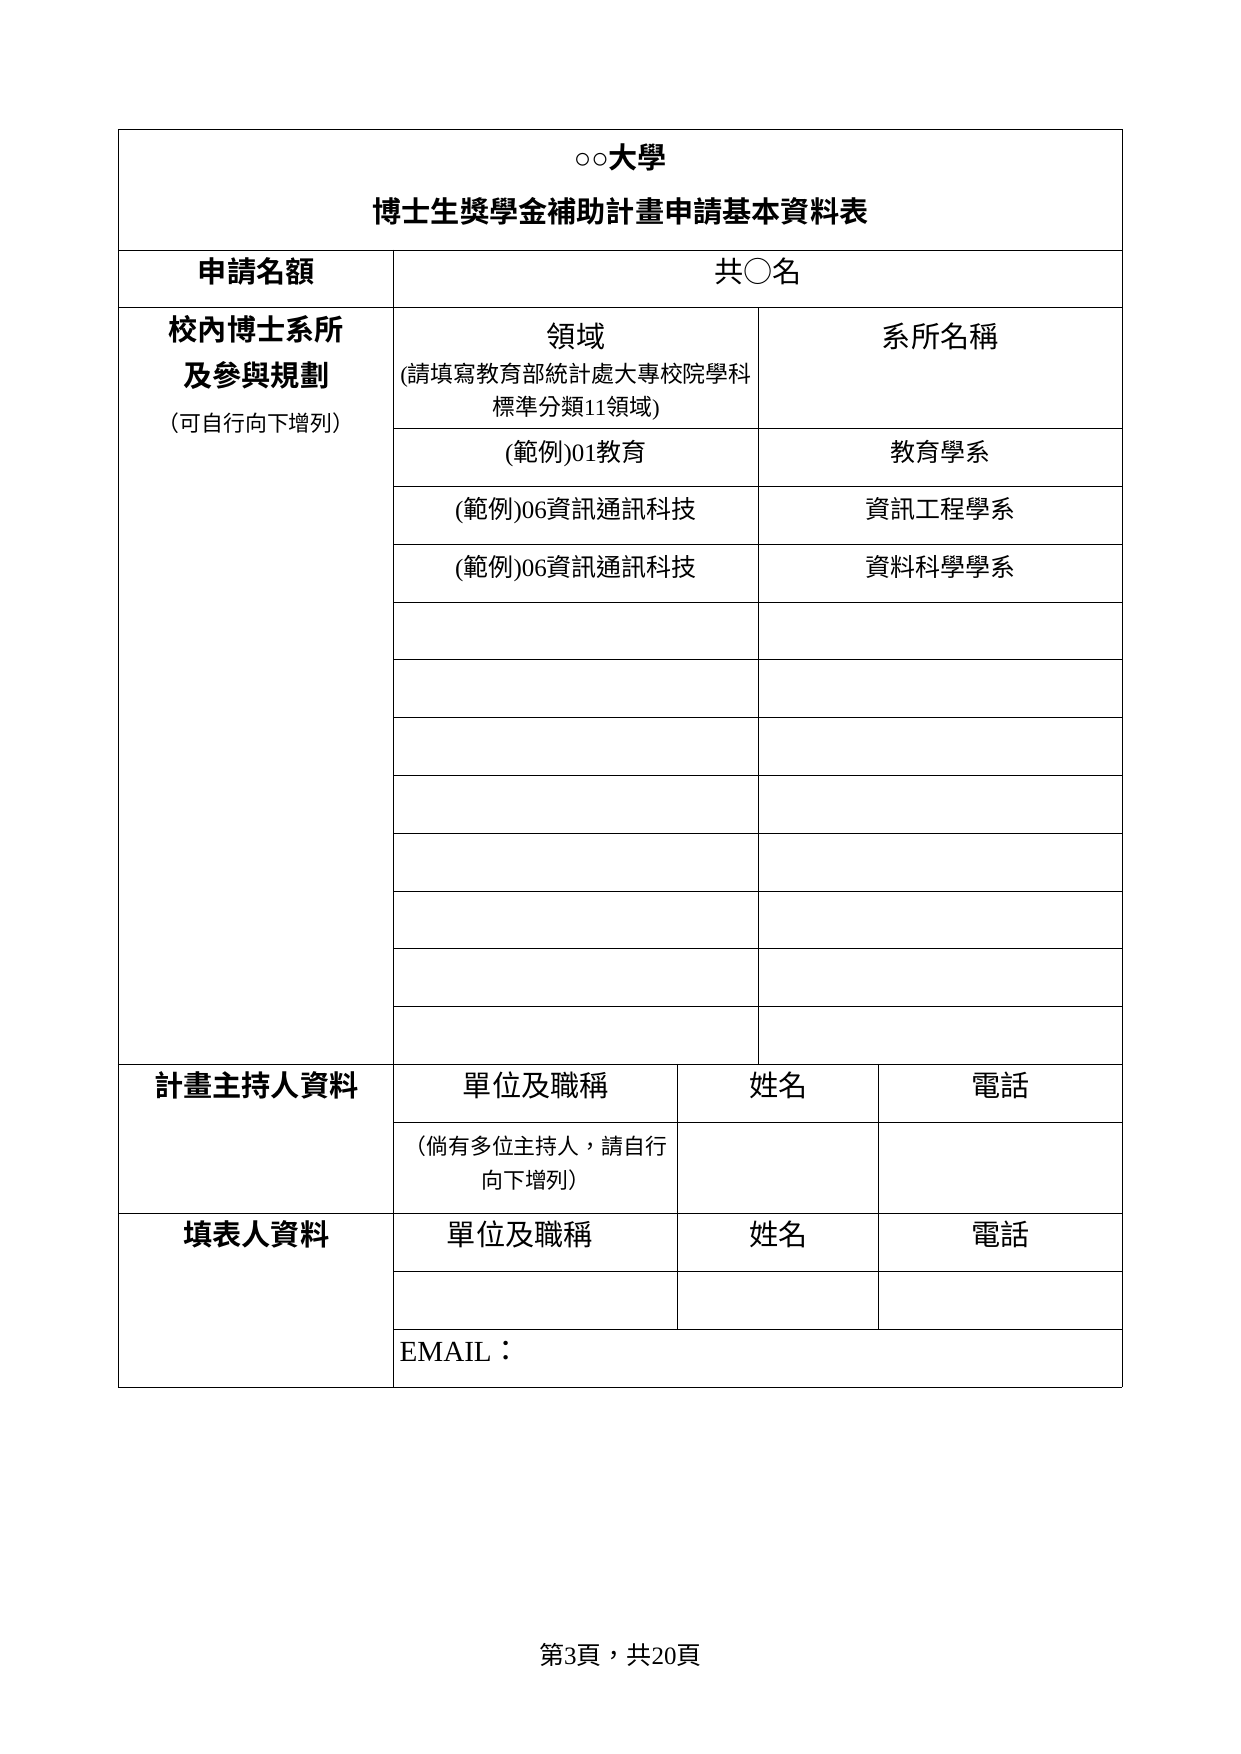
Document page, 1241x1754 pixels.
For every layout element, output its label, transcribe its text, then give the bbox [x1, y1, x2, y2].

table_cell 共○名 [394, 251, 1122, 307]
table_cell [394, 949, 758, 1006]
table_cell [759, 834, 1122, 891]
table_cell [394, 776, 758, 833]
table_cell (範例)06資訊通訊科技 [394, 487, 758, 544]
table_cell [759, 1007, 1122, 1064]
table_cell 資料科學學系 [759, 545, 1122, 601]
table_cell 電話 [879, 1214, 1122, 1271]
table_cell 申請名額 [119, 251, 393, 307]
table_cell 單位及職稱 [394, 1065, 677, 1122]
table_cell （倘有多位主持人，請自行向下增列） [394, 1123, 677, 1213]
table_cell [394, 660, 758, 717]
table_cell 填表人資料 [119, 1214, 393, 1386]
table_cell [759, 776, 1122, 833]
table_cell [394, 834, 758, 891]
table_cell 領域 (請填寫教育部統計處大專校院學科標準分類11領域) [394, 308, 758, 428]
table_cell EMAIL： [394, 1330, 1122, 1386]
table_cell [394, 892, 758, 948]
table_cell 資訊工程學系 [759, 487, 1122, 544]
table_cell 單位及職稱 [394, 1214, 677, 1271]
table_cell [759, 892, 1122, 948]
table_cell [678, 1123, 878, 1213]
table_cell 電話 [879, 1065, 1122, 1122]
table_header ○○大學 博士生獎學金補助計畫申請基本資料表 [119, 130, 1122, 249]
table_cell (範例)01教育 [394, 429, 758, 486]
table_cell 姓名 [678, 1214, 878, 1271]
table_cell [879, 1123, 1122, 1213]
table_cell [678, 1272, 878, 1328]
table_cell 教育學系 [759, 429, 1122, 486]
table_cell 系所名稱 [759, 308, 1122, 428]
table_cell [394, 718, 758, 775]
table_cell (範例)06資訊通訊科技 [394, 545, 758, 601]
table_cell [759, 718, 1122, 775]
table_cell 姓名 [678, 1065, 878, 1122]
table_cell [759, 603, 1122, 659]
table_cell 校內博士系所 及參與規劃 （可自行向下增列） [119, 308, 393, 1064]
table_cell 計畫主持人資料 [119, 1065, 393, 1213]
table_cell [759, 660, 1122, 717]
table_cell [394, 1272, 677, 1328]
table_cell [879, 1272, 1122, 1328]
table_cell [394, 1007, 758, 1064]
table_cell [759, 949, 1122, 1006]
table_cell [394, 603, 758, 659]
